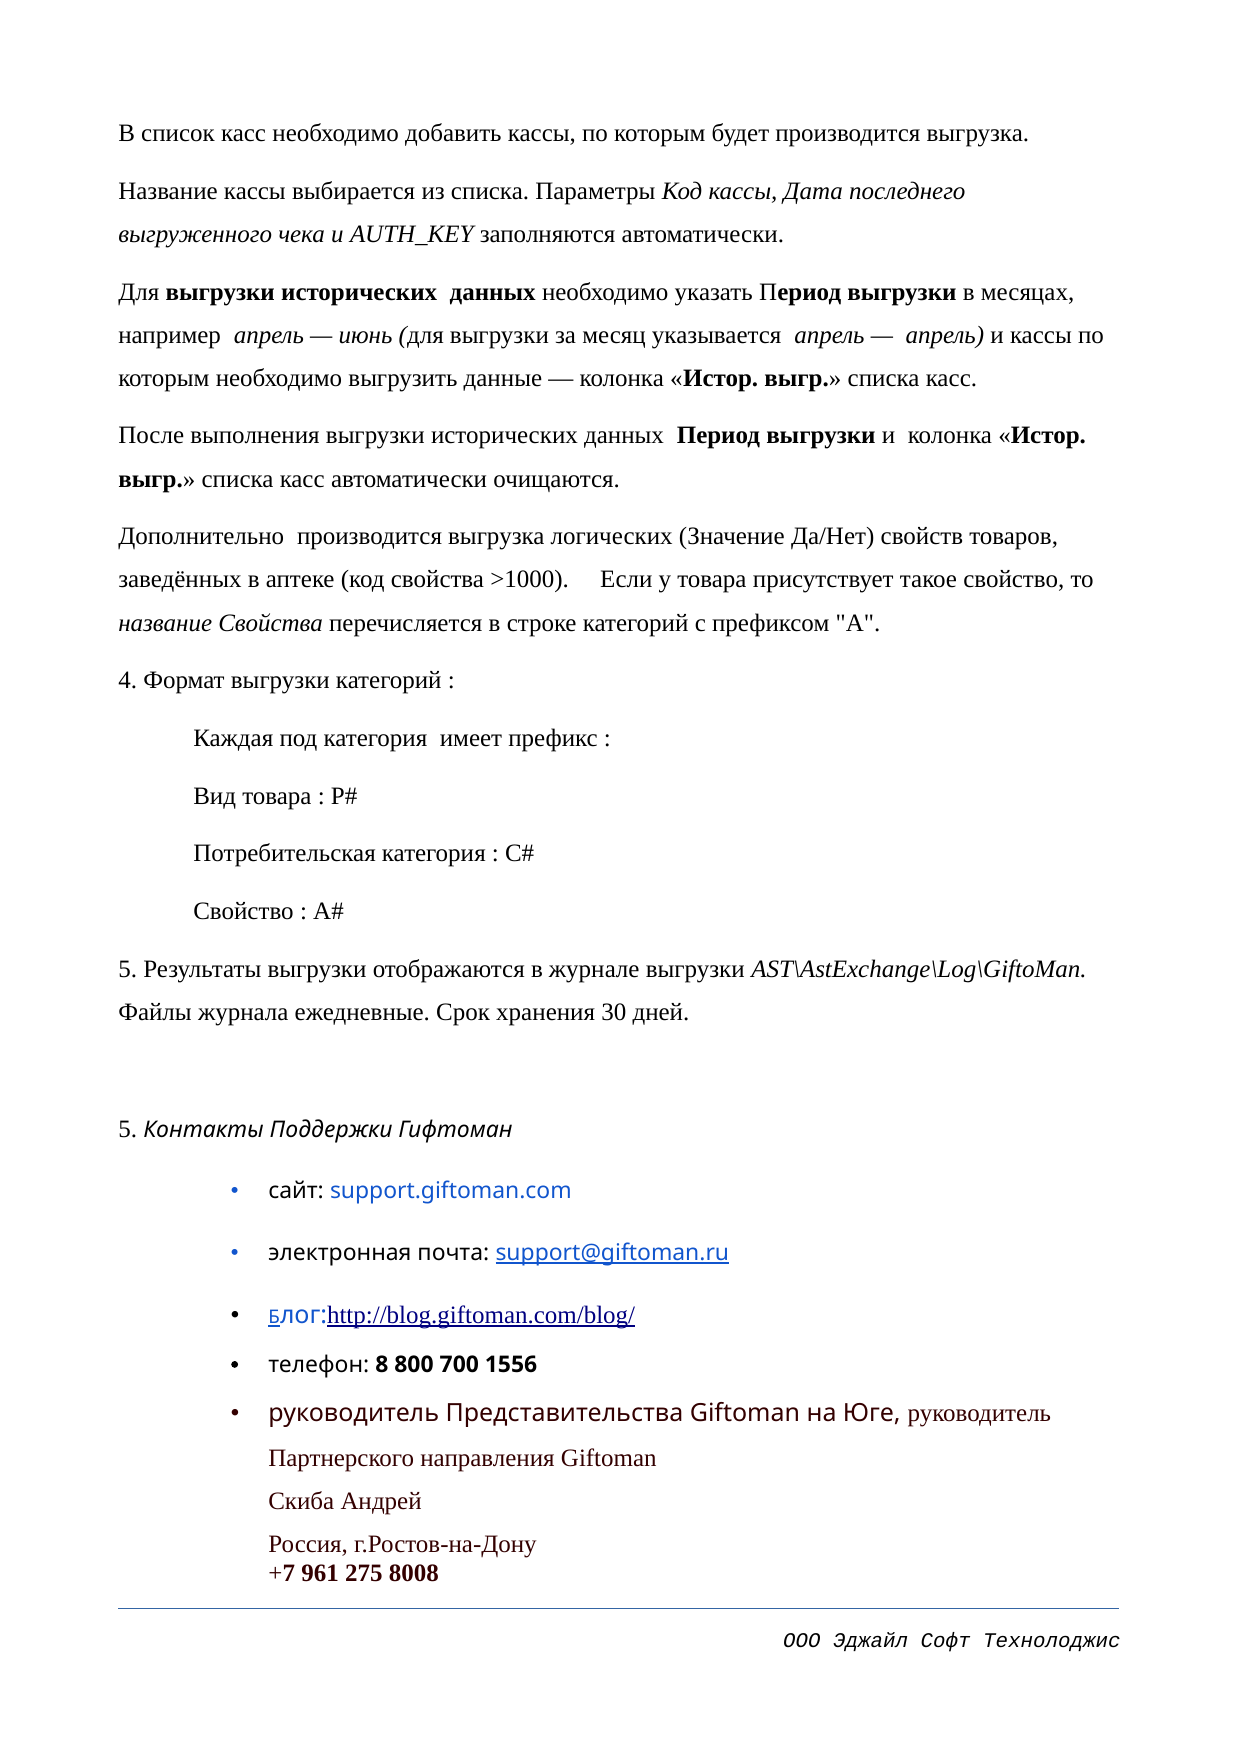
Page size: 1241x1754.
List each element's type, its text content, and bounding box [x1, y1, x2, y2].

text Дополнительно производится выгрузка логических (Значение Да/Нет) свойств товаров, заведённых в аптеке (код свойства >1000). Если у товара присутствует такое свойство, то название Свойства перечисляется в строке категорий с префиксом "A". [118, 521, 1122, 636]
text Название кассы выбирается из списка. Параметры Код кассы, Дата последнего выгруженного чека и AUTH_KEY заполняются автоматически. [118, 176, 1122, 248]
text Каждая под категория имеет префикс : [118, 723, 1122, 752]
text Россия, г.Ростов-на-Дону [118, 1529, 1122, 1558]
text Скиба Андрей [118, 1486, 1122, 1515]
list сайт: support.giftoman.com [231, 1174, 1122, 1205]
text Для выгрузки исторических данных необходимо указать Период выгрузки в месяцах, например апрель — июнь (для выгрузки за месяц указывается апрель — апрель) и кассы по которым необходимо выгрузить данные — колонка «Истор. выгр.» списка касс. [118, 277, 1122, 392]
text После выполнения выгрузки исторических данных Период выгрузки и колонка «Истор. выгр.» списка касс автоматически очищаются. [118, 421, 1122, 492]
list электронная почта: support@giftoman.ru [231, 1235, 1122, 1267]
text 5. Контакты Поддержки Гифтоман [118, 1112, 1122, 1144]
text 5. Результаты выгрузки отображаются в журнале выгрузки AST\AstExchange\Log\GiftoMan. Файлы журнала ежедневные. Срок хранения 30 дней. [118, 954, 1122, 1026]
text Свойство : A# [118, 896, 1122, 925]
list телефон: 8 800 700 1556 [231, 1348, 1122, 1379]
text +7 961 275 8008 [118, 1558, 1122, 1587]
text Потребительская категория : C# [118, 838, 1122, 867]
list Блог:http://blog.giftoman.com/blog/ [231, 1297, 1122, 1331]
list руководитель Представительства Giftoman на Юге, руководитель Партнерского направления Giftoman [231, 1395, 1122, 1472]
text В список касс необходимо добавить кассы, по которым будет производится выгрузка. [118, 118, 1122, 147]
text Вид товара : P# [118, 781, 1122, 809]
text 4. Формат выгрузки категорий : [118, 665, 1122, 694]
